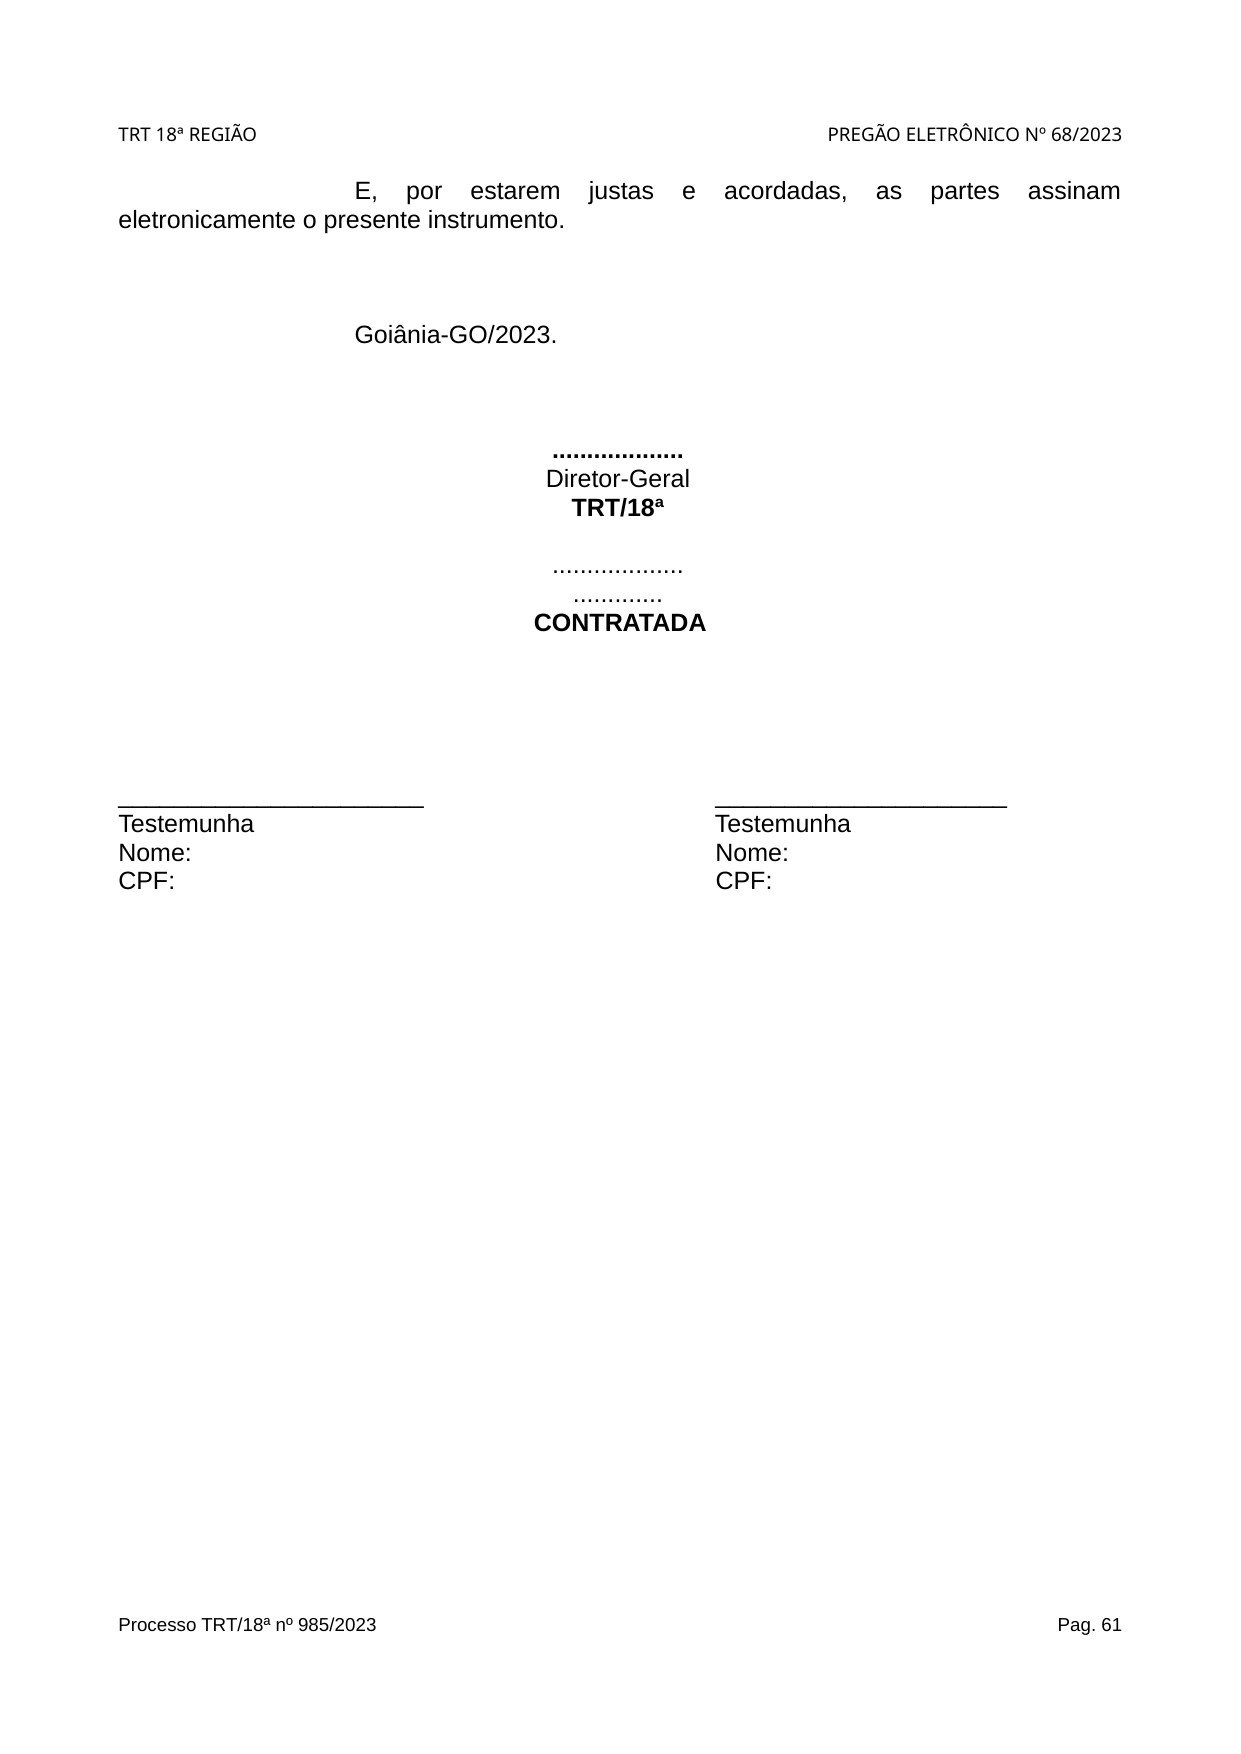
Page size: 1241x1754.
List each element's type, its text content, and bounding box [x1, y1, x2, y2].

text Testemunha Testemunha [118, 809, 1122, 838]
text ................... [118, 550, 1117, 579]
text ______________________ _____________________ [118, 780, 1122, 809]
text Goiânia-GO/2023. [118, 320, 1122, 349]
text CPF: CPF: [118, 866, 1122, 895]
text Nome: Nome: [118, 838, 1122, 866]
text ............. [118, 579, 1117, 608]
text E, por estarem justas e acordadas, as partes assinam eletronicamente o presente instrumento. [118, 176, 1122, 234]
text CONTRATADA [118, 608, 1122, 636]
text ................... [118, 435, 1117, 464]
text TRT/18ª [118, 493, 1117, 521]
text Diretor-Geral [118, 464, 1117, 493]
